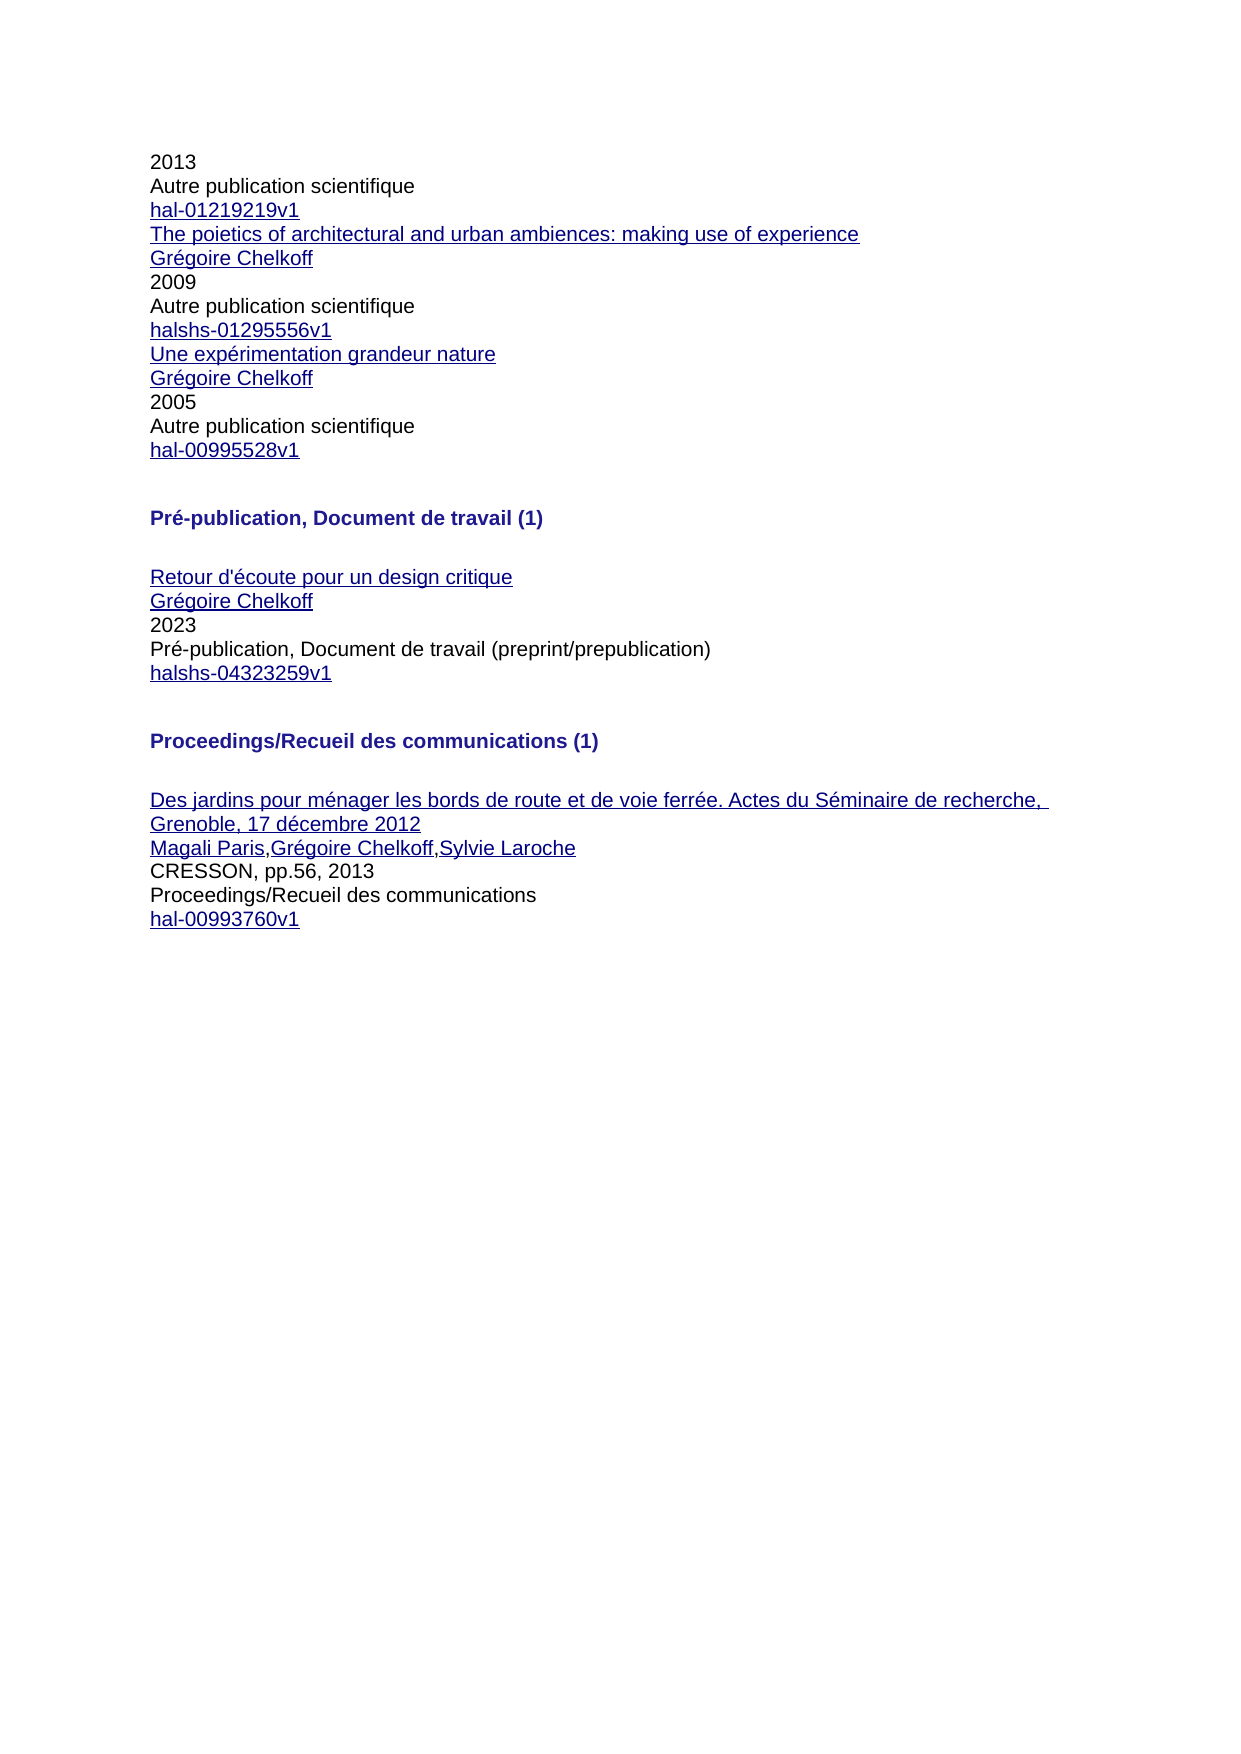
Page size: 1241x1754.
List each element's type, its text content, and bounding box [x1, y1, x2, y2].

table_header Des jardins pour ménager les bords de route et de voie ferrée. Actes du Séminaire de recherche, Grenoble, 17 décembre 2012 Magali Paris,Grégoire Chelkoff,Sylvie Laroche CRESSON, pp.56, 2013 Proceedings/Recueil des communications hal-00993760v1 [150, 788, 1090, 931]
table_header Retour d'écoute pour un design critique Grégoire Chelkoff 2023 Pré-publication, Document de travail (preprint/prepublication) halshs-04323259v1 [150, 565, 1090, 684]
subtitle Pré-publication, Document de travail (1) [150, 506, 1090, 530]
subtitle Proceedings/Recueil des communications (1) [150, 729, 1090, 753]
table_cell Une expérimentation grandeur nature Grégoire Chelkoff 2005 Autre publication scientifique hal-00995528v1 [150, 342, 1090, 461]
table_header 2013 Autre publication scientifique hal-01219219v1 [150, 150, 1090, 222]
table_cell The poietics of architectural and urban ambiences: making use of experience Grégoire Chelkoff 2009 Autre publication scientifique halshs-01295556v1 [150, 222, 1090, 342]
